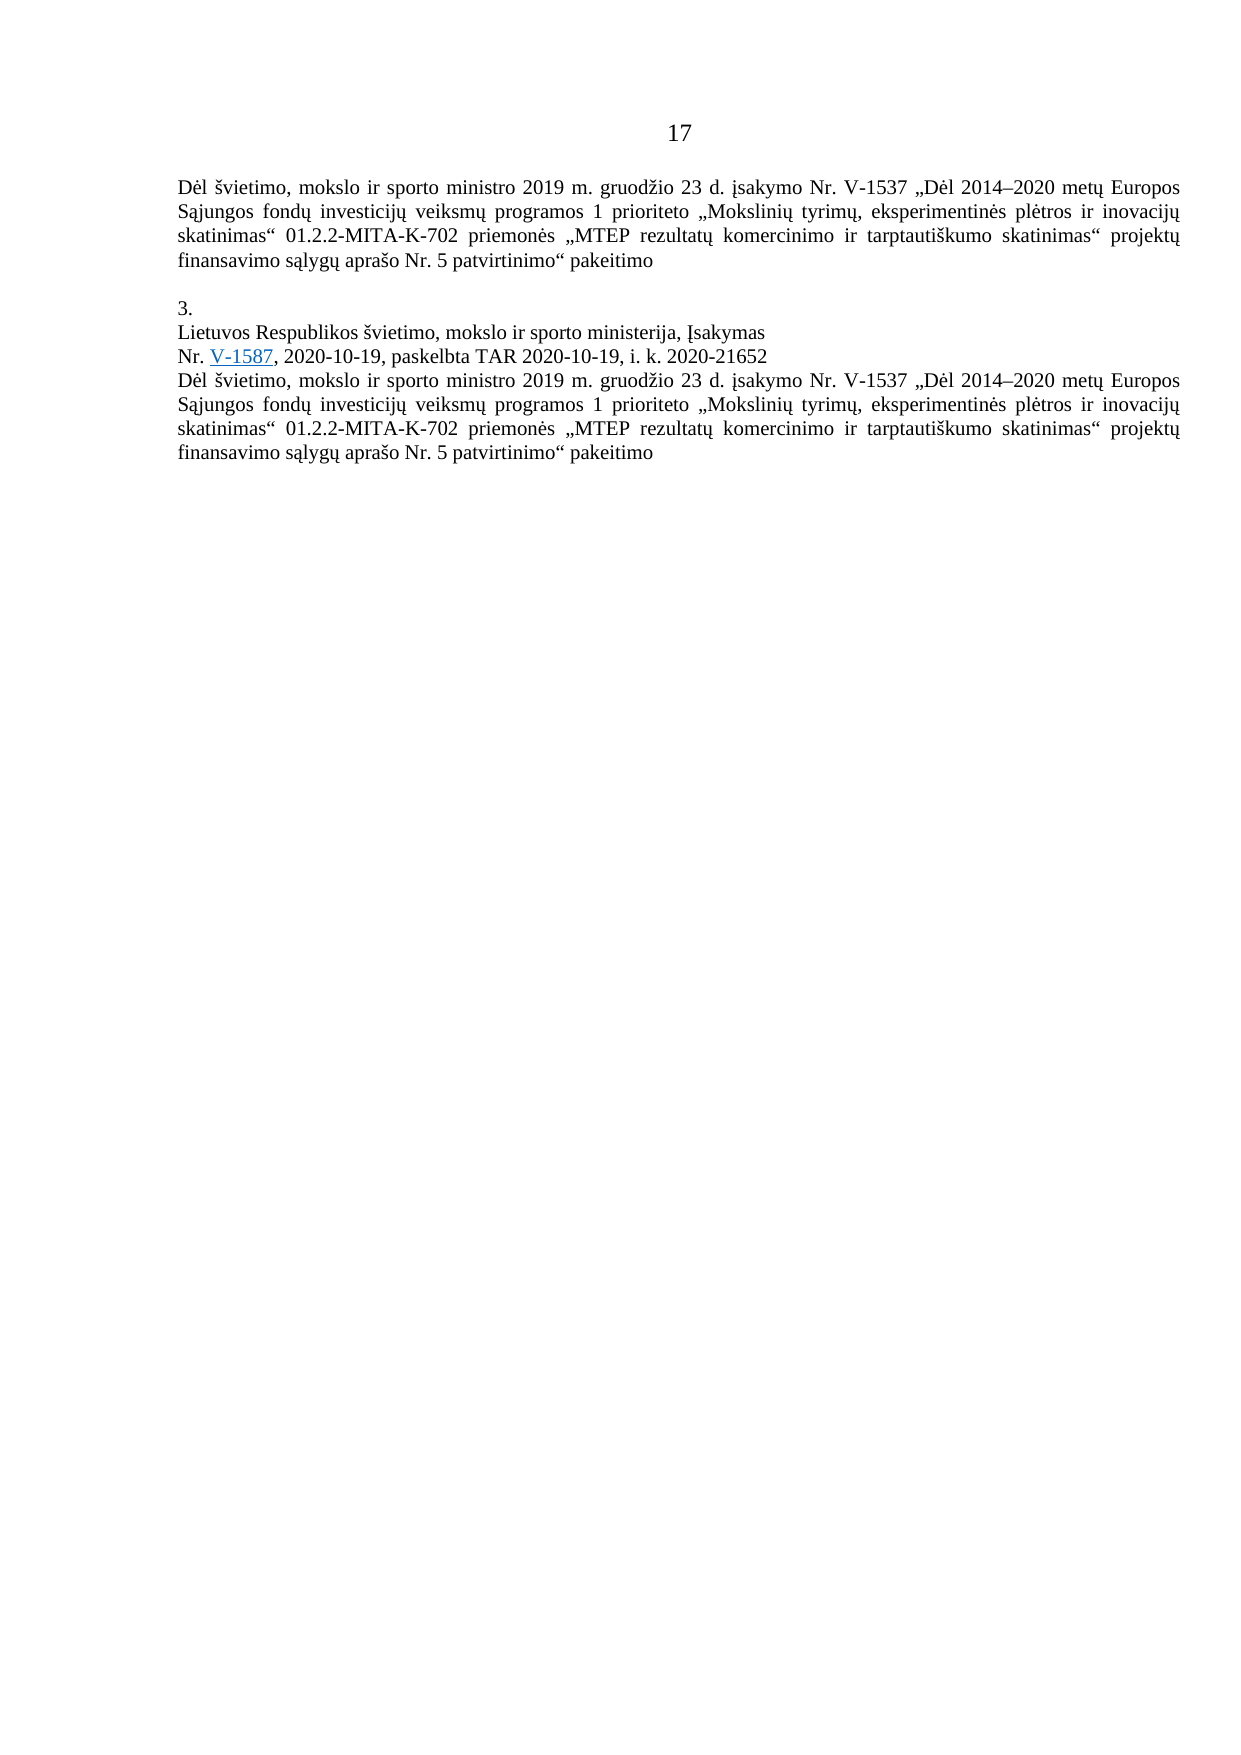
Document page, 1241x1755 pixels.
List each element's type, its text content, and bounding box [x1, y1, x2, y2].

text Dėl švietimo, mokslo ir sporto ministro 2019 m. gruodžio 23 d. įsakymo Nr. V-1537 „Dėl 2014–2020 metų Europos Sąjungos fondų investicijų veiksmų programos 1 prioriteto „Mokslinių tyrimų, eksperimentinės plėtros ir inovacijų skatinimas“ 01.2.2-MITA-K-702 priemonės „MTEP rezultatų komercinimo ir tarptautiškumo skatinimas“ projektų finansavimo sąlygų aprašo Nr. 5 patvirtinimo“ pakeitimo [177, 368, 1181, 464]
text Lietuvos Respublikos švietimo, mokslo ir sporto ministerija, Įsakymas [177, 320, 1181, 344]
text 3. [177, 296, 1181, 320]
text Dėl švietimo, mokslo ir sporto ministro 2019 m. gruodžio 23 d. įsakymo Nr. V-1537 „Dėl 2014–2020 metų Europos Sąjungos fondų investicijų veiksmų programos 1 prioriteto „Mokslinių tyrimų, eksperimentinės plėtros ir inovacijų skatinimas“ 01.2.2-MITA-K-702 priemonės „MTEP rezultatų komercinimo ir tarptautiškumo skatinimas“ projektų finansavimo sąlygų aprašo Nr. 5 patvirtinimo“ pakeitimo [177, 175, 1181, 272]
text Nr. V-1587, 2020-10-19, paskelbta TAR 2020-10-19, i. k. 2020-21652 [177, 344, 1181, 368]
